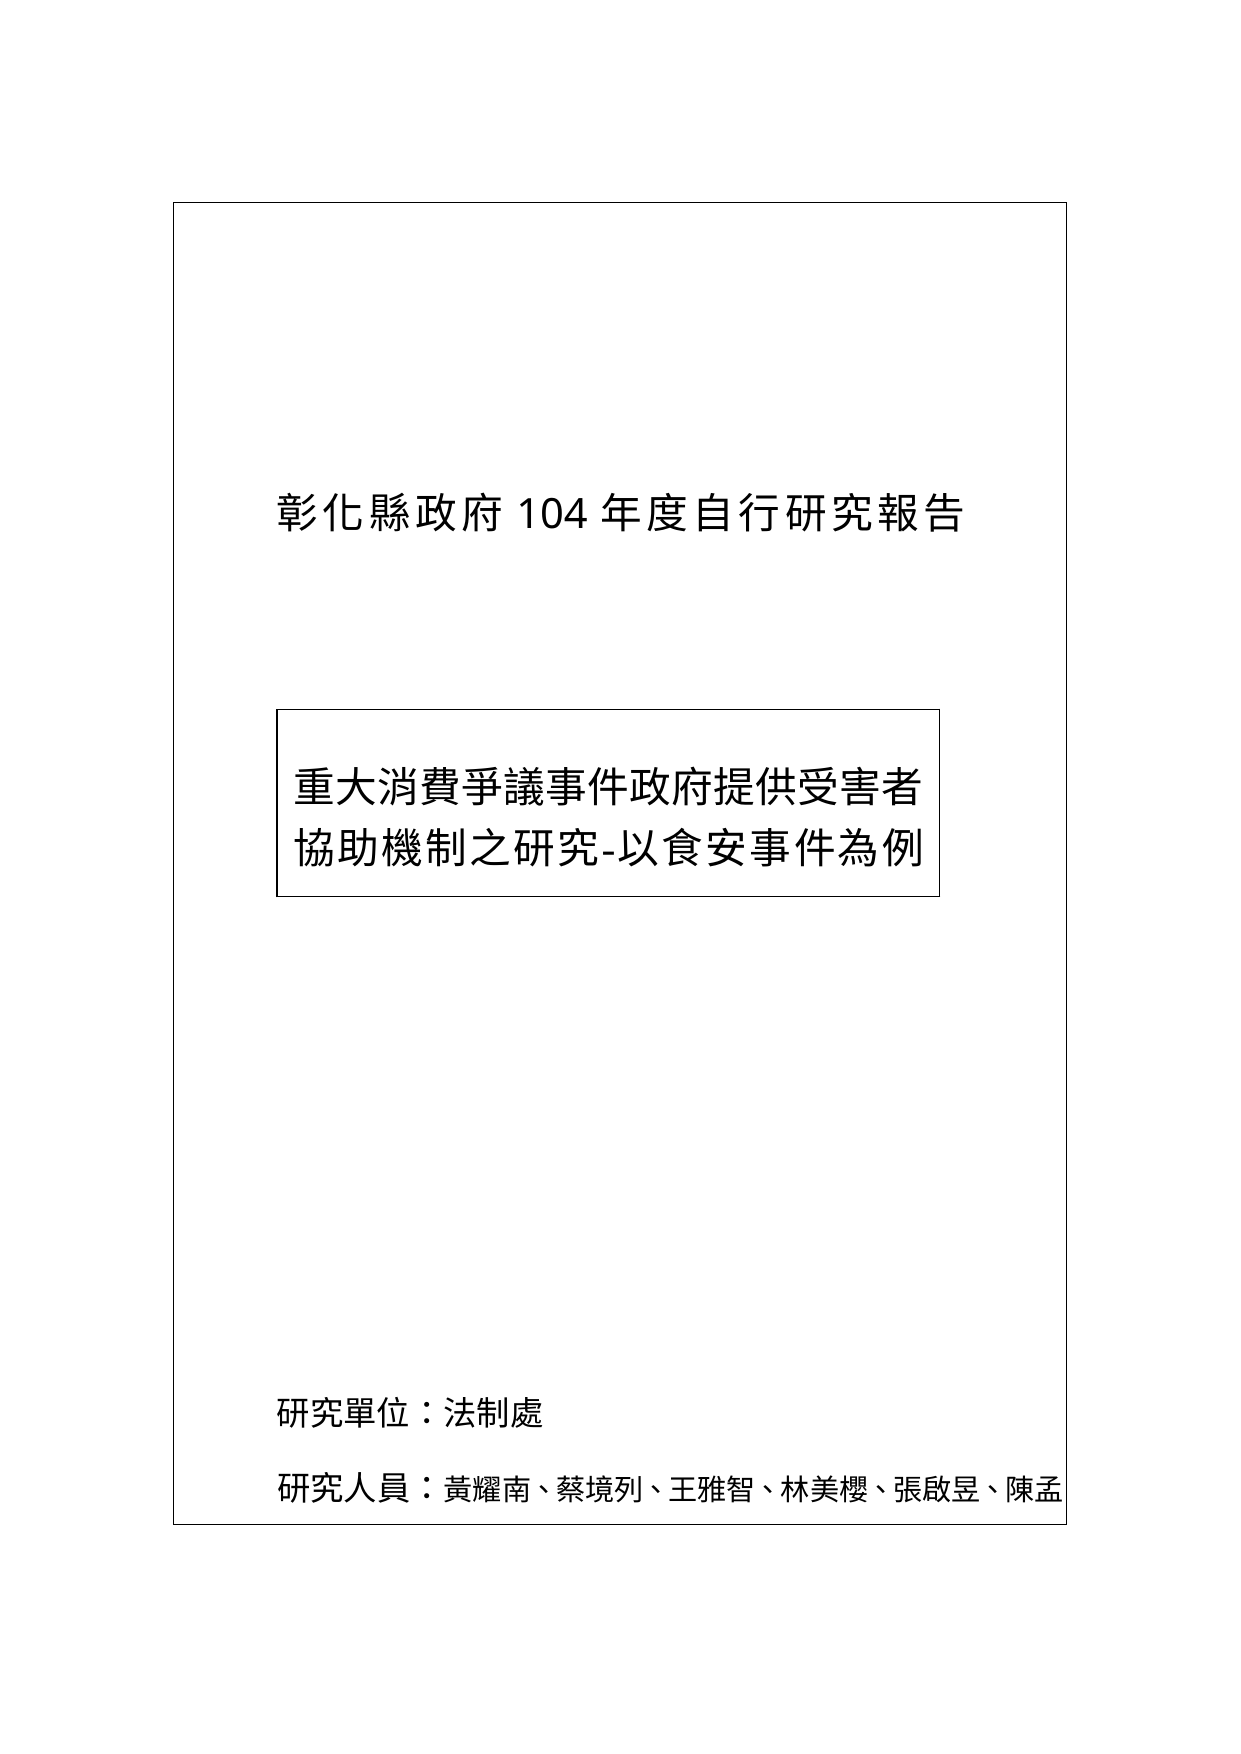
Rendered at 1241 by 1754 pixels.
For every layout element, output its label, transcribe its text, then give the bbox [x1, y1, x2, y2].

table_header 彰化縣政府104年度自行研究報告 研究單位：法制處 研究人員：黃耀南、蔡境列、王雅智、林美櫻、張啟昱、陳孟雄、柯淑綢、許楹和、林怡玲、王麗鈞、李郁霆、游宗翰、邱宇彤 研究期程：104年1月1日至104年10月31日 [174, 889, 1066, 1523]
table_header 彰化縣政府104年度自行研究報告 研究單位：法制處 研究人員：黃耀南、蔡境列、王雅智、林美櫻、張啟昱、陳孟雄、柯淑綢、許楹和、林怡玲、王麗鈞、李郁霆、游宗翰、邱宇彤 研究期程：104年1月1日至104年10月31日 [174, 203, 1066, 888]
